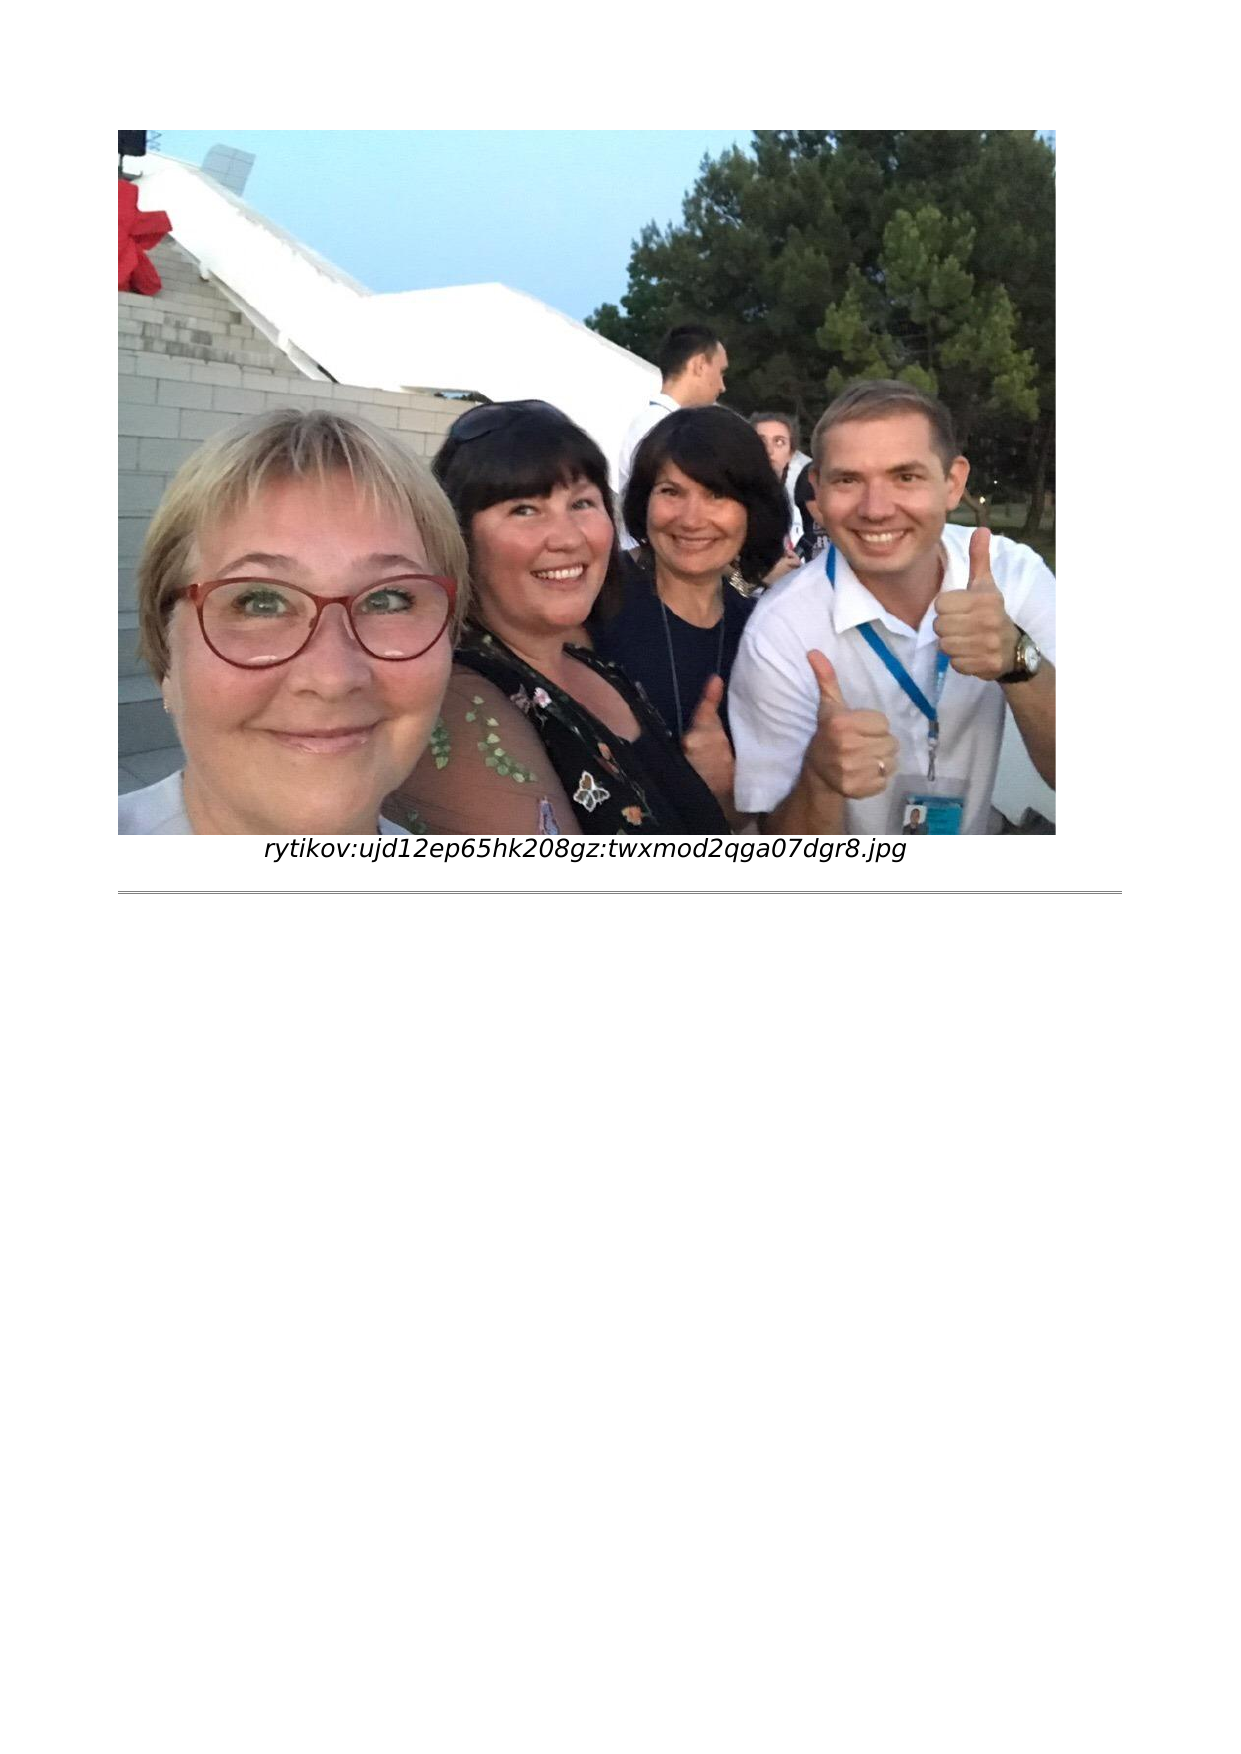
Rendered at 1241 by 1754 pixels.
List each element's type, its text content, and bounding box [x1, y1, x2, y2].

text rytikov:ujd12ep65hk208gz:twxmod2qga07dgr8.jpg [118, 835, 1056, 864]
picture [118, 130, 1056, 835]
